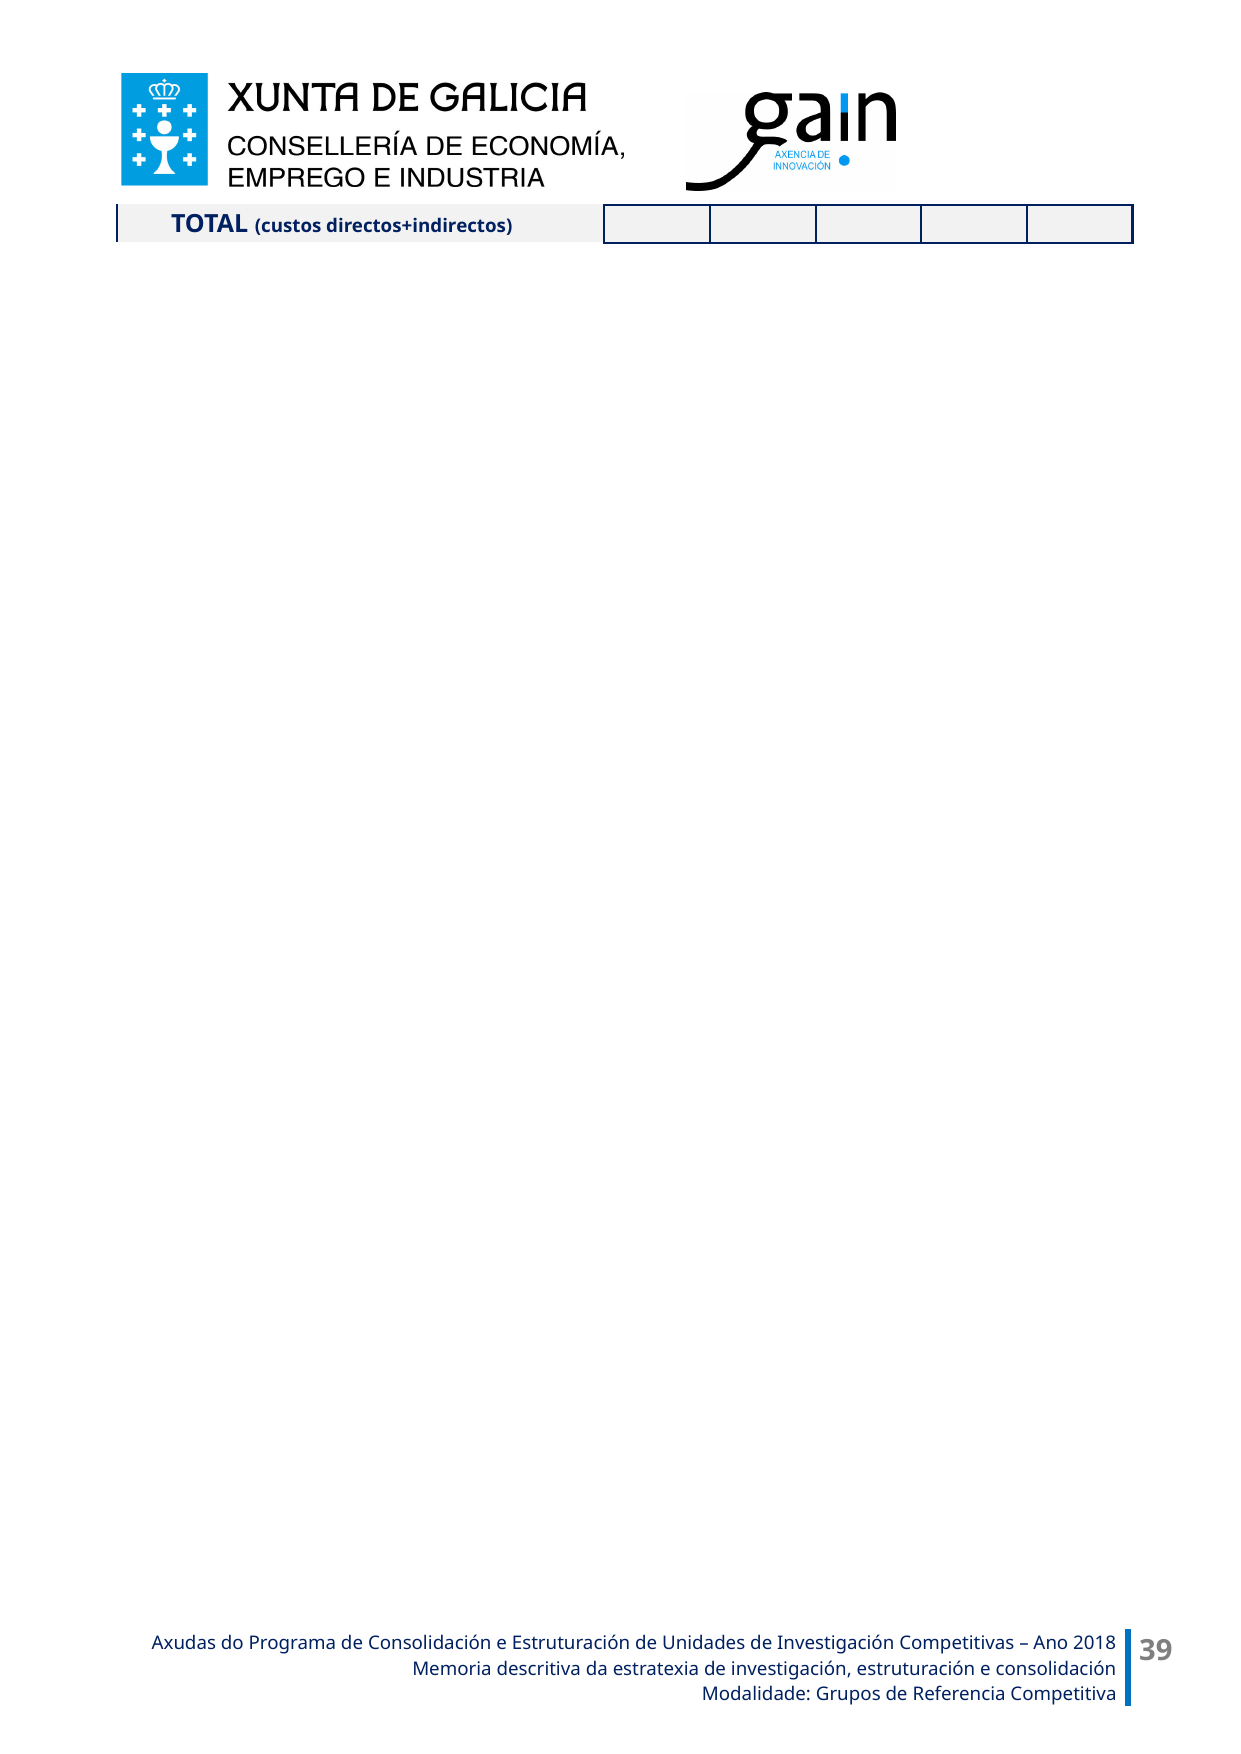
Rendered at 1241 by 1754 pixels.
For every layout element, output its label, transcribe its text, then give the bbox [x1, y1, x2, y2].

table_cell TOTAL (custos directos+indirectos) [118, 204, 603, 242]
table_cell [1028, 206, 1131, 242]
table_cell [817, 206, 920, 242]
table_cell [711, 206, 815, 242]
table_cell [605, 206, 709, 242]
table_cell [922, 206, 1026, 242]
